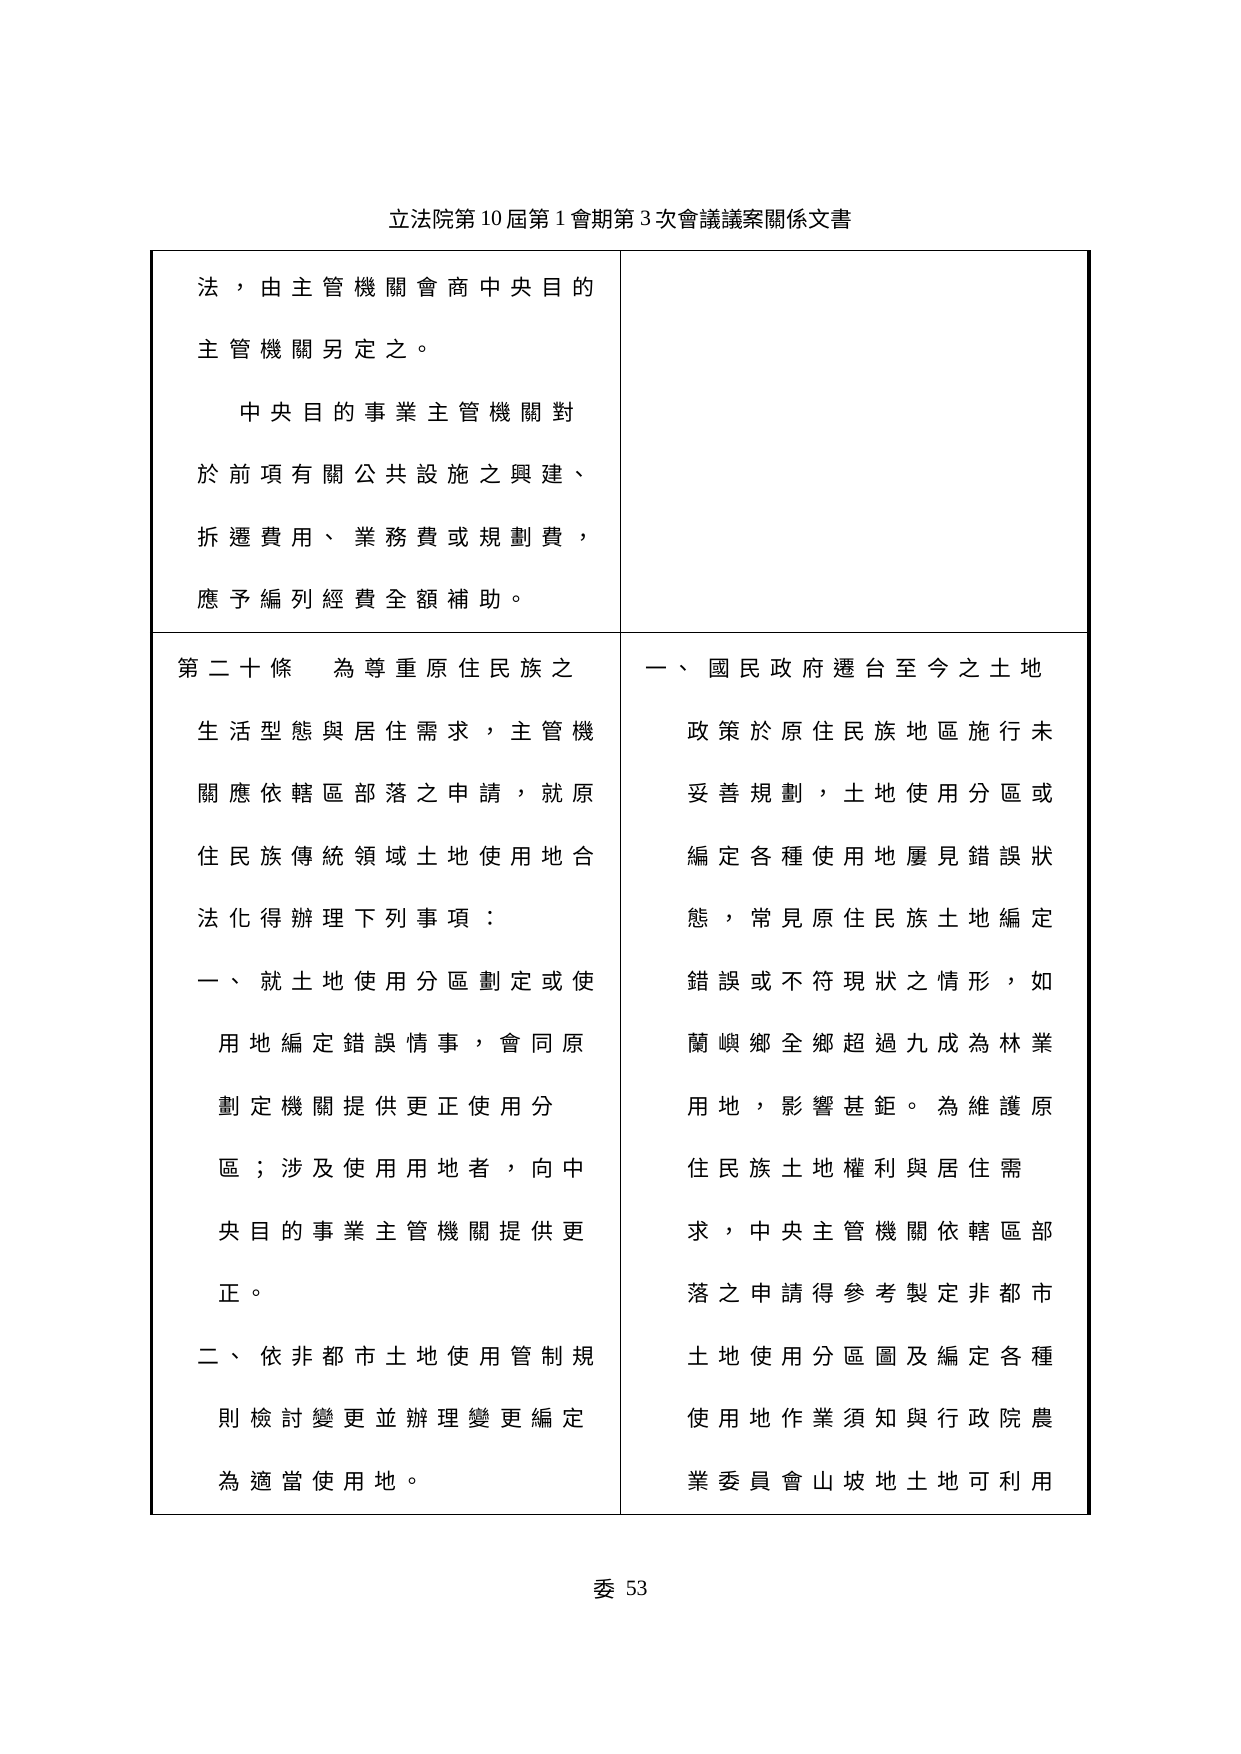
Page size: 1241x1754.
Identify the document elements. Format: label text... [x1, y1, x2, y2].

table_cell 第二十條 為尊重原住民族之生活型態與居住需求，主管機關應依轄區部落之申請，就原住民族傳統領域土地使用地合法化得辦理下列事項： 一、就土地使用分區劃定或使用地編定錯誤情事，會同原劃定機關提供更正使用分區；涉及使用用地者，向中央目的事業主管機關提供更正。 二、依非都市土地使用管制規則檢討變更並辦理變更編定為適當使用地。 [153, 633, 620, 1514]
table_cell [621, 251, 1087, 632]
table_cell 法，由主管機關會商中央目的主管機關另定之。 中央目的事業主管機關對於前項有關公共設施之興建、拆遷費用、業務費或規劃費，應予編列經費全額補助。 [153, 251, 620, 632]
table_cell 一、國民政府遷台至今之土地政策於原住民族地區施行未妥善規劃，土地使用分區或編定各種使用地屢見錯誤狀態，常見原住民族土地編定錯誤或不符現狀之情形，如蘭嶼鄉全鄉超過九成為林業用地，影響甚鉅。為維護原住民族土地權利與居住需求，中央主管機關依轄區部落之申請得參考製定非都市土地使用分區圖及編定各種使用地作業須知與行政院農業委員會山坡地土地可利用 [621, 633, 1087, 1514]
